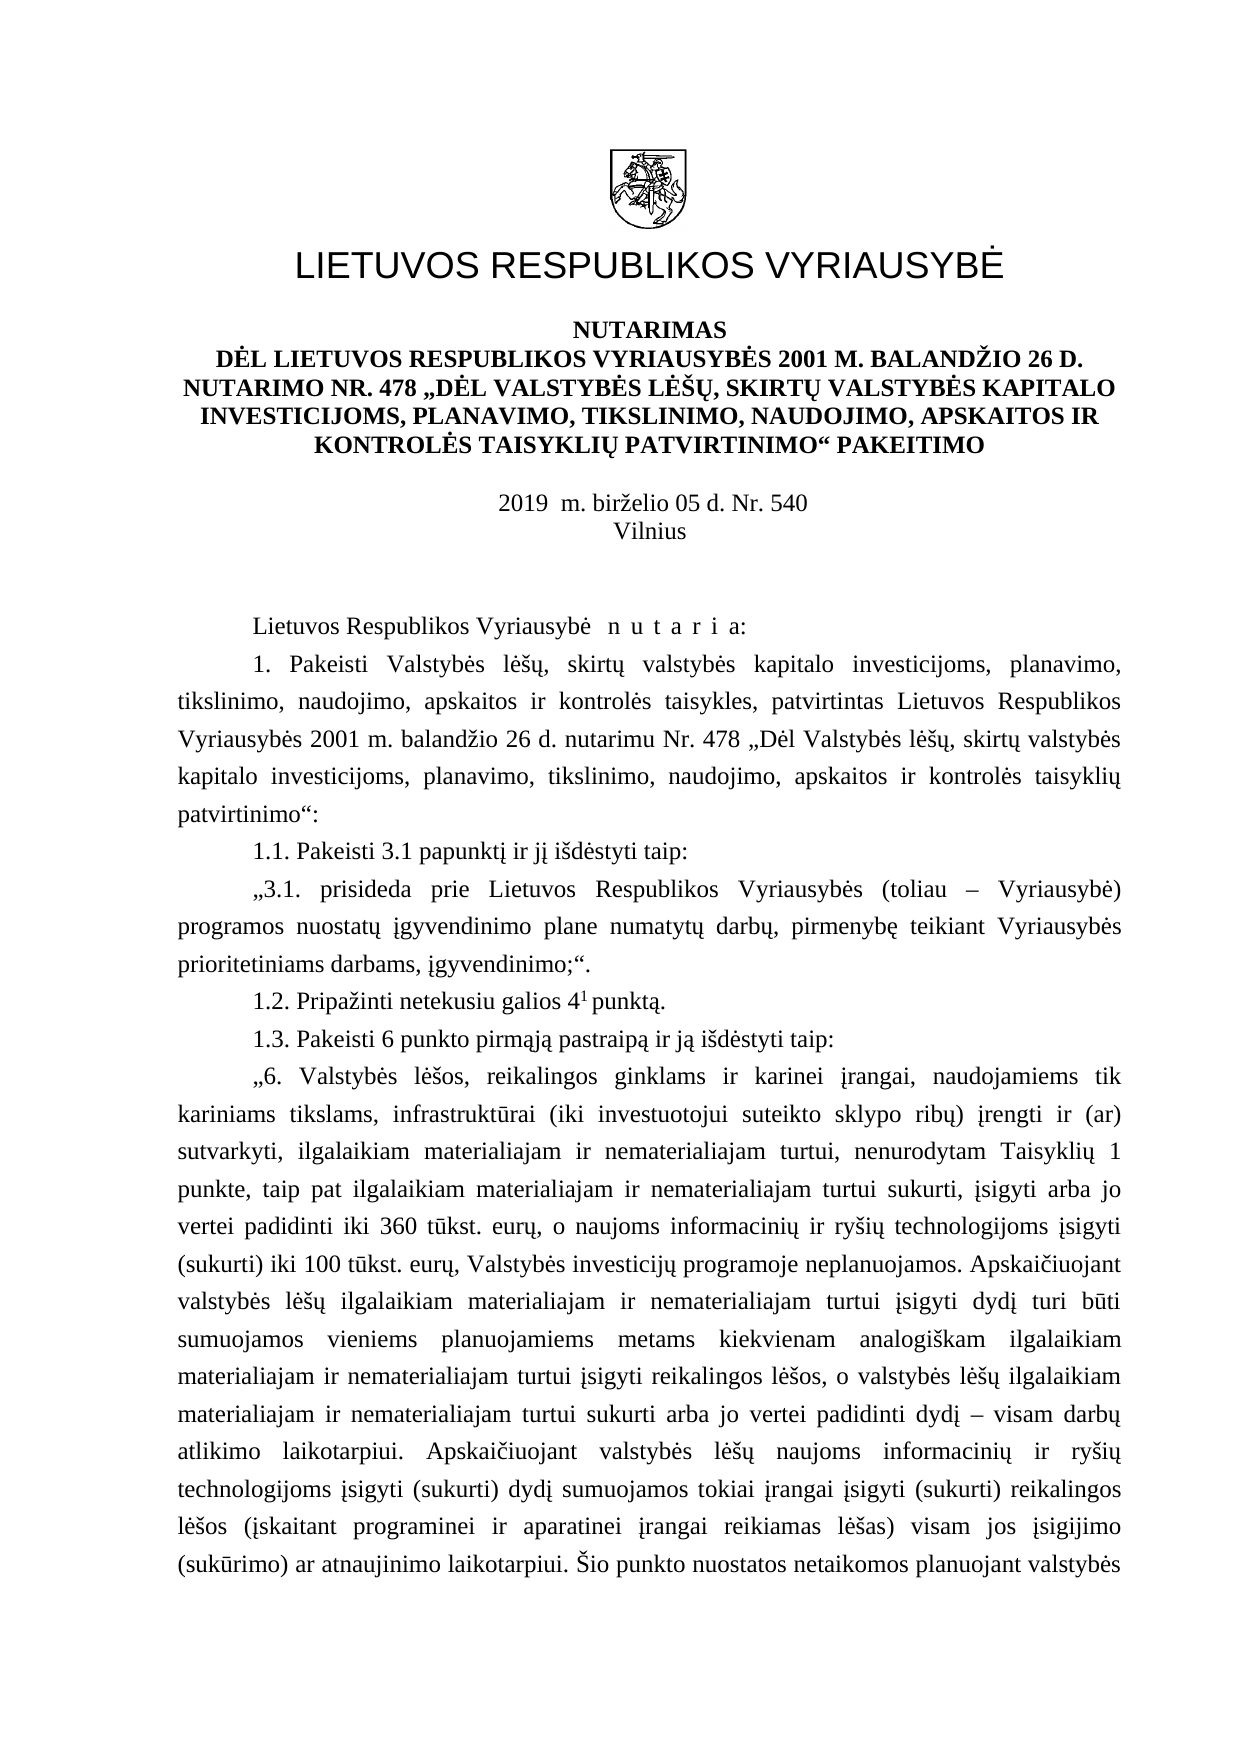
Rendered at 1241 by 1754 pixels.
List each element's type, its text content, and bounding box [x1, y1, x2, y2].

text „3.1. prisideda prie Lietuvos Respublikos Vyriausybės (toliau – Vyriausybė) programos nuostatų įgyvendinimo plane numatytų darbų, pirmenybę teikiant Vyriausybės prioritetiniams darbams, įgyvendinimo;“. [177, 865, 1122, 978]
text 1.2. Pripažinti netekusiu galios 41 punktą. [177, 978, 1122, 1015]
text Lietuvos Respublikos Vyriausybė [177, 243, 1122, 286]
text Vilnius [177, 516, 1122, 545]
text 1. Pakeisti Valstybės lėšų, skirtų valstybės kapitalo investicijoms, planavimo, tikslinimo, naudojimo, apskaitos ir kontrolės taisykles, patvirtintas Lietuvos Respublikos Vyriausybės 2001 m. balandžio 26 d. nutarimu Nr. 478 „Dėl Valstybės lėšų, skirtų valstybės kapitalo investicijoms, planavimo, tikslinimo, naudojimo, apskaitos ir kontrolės taisyklių patvirtinimo“: [177, 640, 1122, 828]
text Lietuvos Respublikos Vyriausybė nutaria: [177, 603, 1122, 640]
text DĖL LIETUVOS RESPUBLIKOS VYRIAUSYBĖS 2001 M. BALANDŽIO 26 D. NUTARIMO NR. 478 „DĖL VALSTYBĖS LĖŠŲ, SKIRTŲ VALSTYBĖS KAPITALO INVESTICIJOMS, PLANAVIMO, TIKSLINIMO, NAUDOJIMO, APSKAITOS IR KONTROLĖS TAISYKLIŲ PATVIRTINIMO“ PAKEITIMO [177, 344, 1122, 459]
text 2019 m. birželio 05 d. Nr. 540 [177, 488, 1122, 516]
text nutarimas [177, 315, 1122, 344]
text „6. Valstybės lėšos, reikalingos ginklams ir karinei įrangai, naudojamiems tik kariniams tikslams, infrastruktūrai (iki investuotojui suteikto sklypo ribų) įrengti ir (ar) sutvarkyti, ilgalaikiam materialiajam ir nematerialiajam turtui, nenurodytam Taisyklių 1 punkte, taip pat ilgalaikiam materialiajam ir nematerialiajam turtui sukurti, įsigyti arba jo vertei padidinti iki 360 tūkst. eurų, o naujoms informacinių ir ryšių technologijoms įsigyti (sukurti) iki 100 tūkst. eurų, Valstybės investicijų programoje neplanuojamos. Apskaičiuojant valstybės lėšų ilgalaikiam materialiajam ir nematerialiajam turtui įsigyti dydį turi būti sumuojamos vieniems planuojamiems metams kiekvienam analogiškam ilgalaikiam materialiajam ir nematerialiajam turtui įsigyti reikalingos lėšos, o valstybės lėšų ilgalaikiam materialiajam ir nematerialiajam turtui sukurti arba jo vertei padidinti dydį – visam darbų atlikimo laikotarpiui. Apskaičiuojant valstybės lėšų naujoms informacinių ir ryšių technologijoms įsigyti (sukurti) dydį sumuojamos tokiai įrangai įsigyti (sukurti) reikalingos lėšos (įskaitant programinei ir aparatinei įrangai reikiamas lėšas) visam jos įsigijimo (sukūrimo) ar atnaujinimo laikotarpiui. Šio punkto nuostatos netaikomos planuojant valstybės [177, 1053, 1122, 1578]
text 1.1. Pakeisti 3.1 papunktį ir jį išdėstyti taip: [177, 828, 1122, 865]
text 1.3. Pakeisti 6 punkto pirmąją pastraipą ir ją išdėstyti taip: [177, 1015, 1122, 1053]
